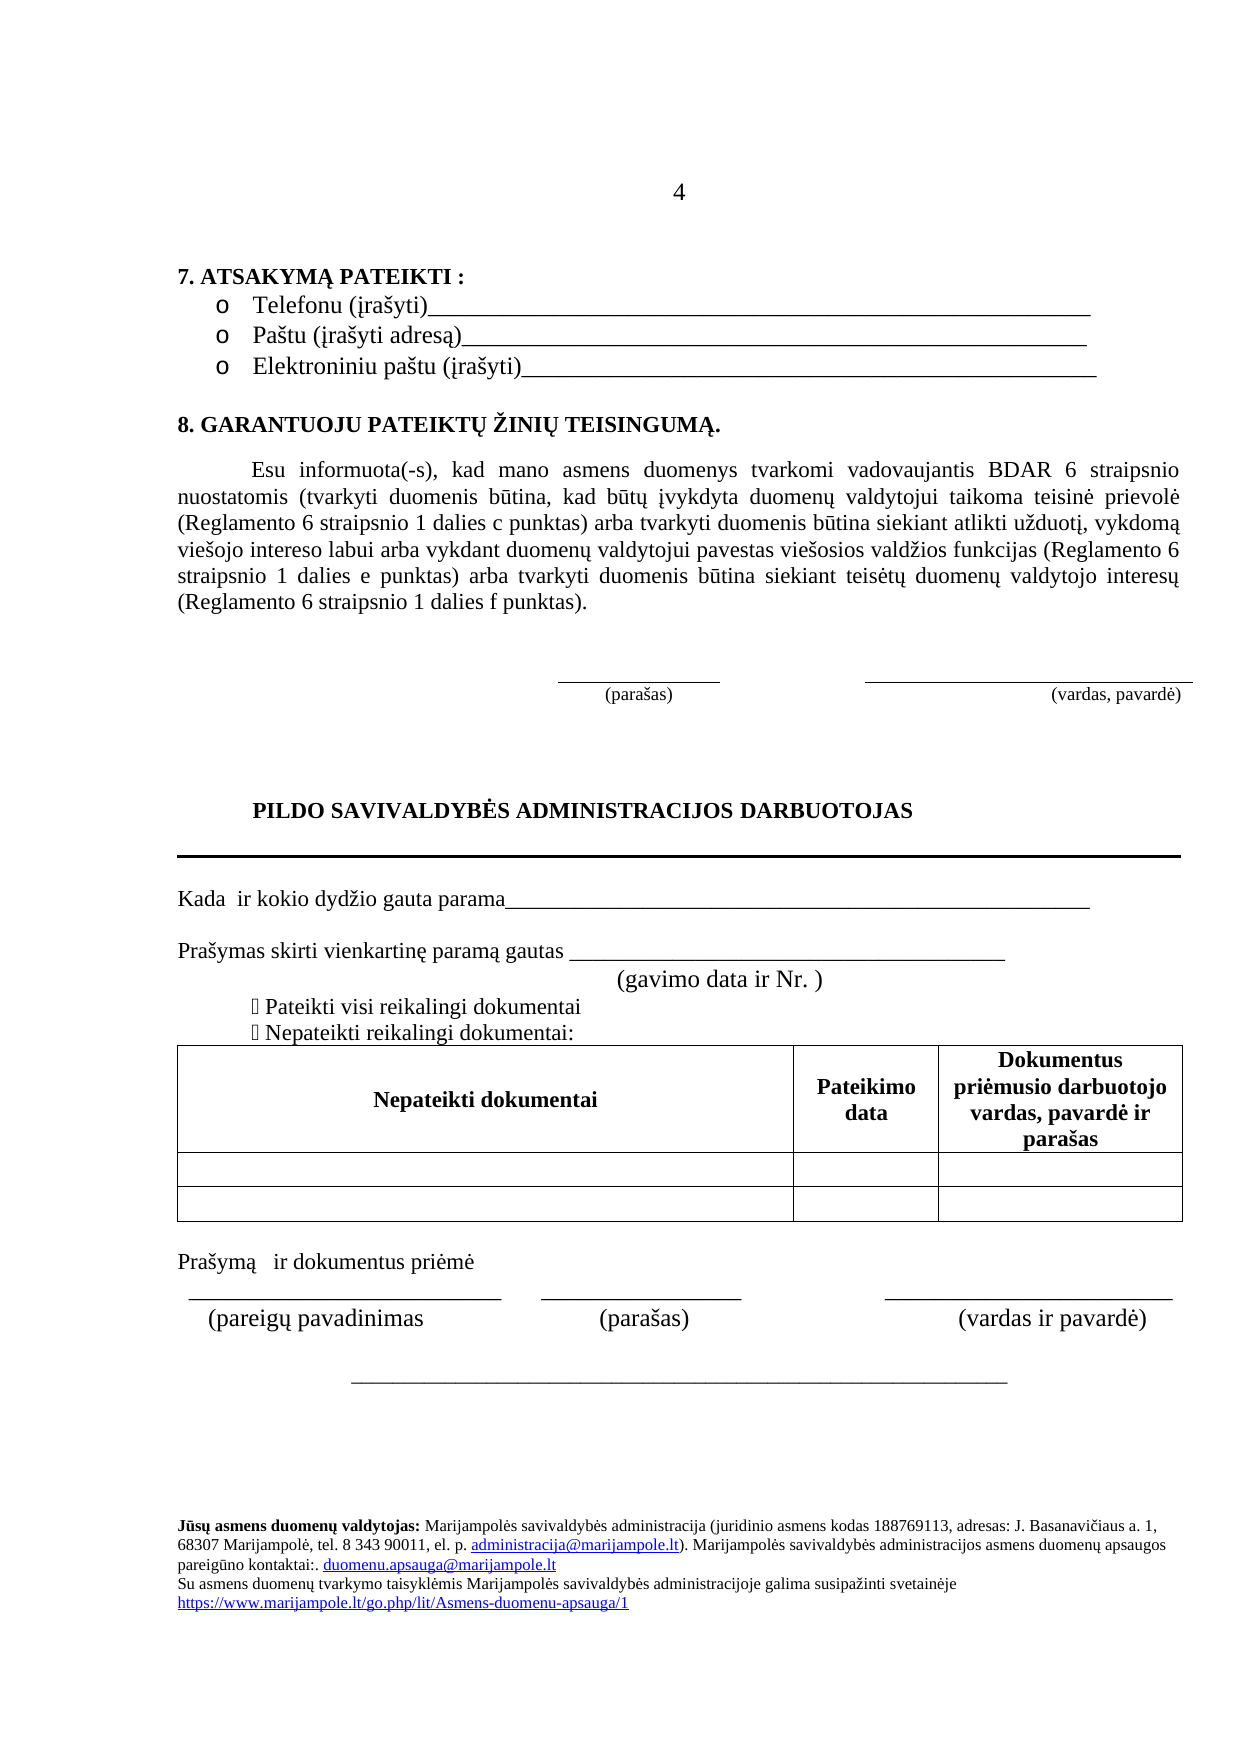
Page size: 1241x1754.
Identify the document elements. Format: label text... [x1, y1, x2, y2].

table_header [558, 653, 720, 682]
table_cell [178, 1187, 793, 1221]
text Kada ir kokio dydžio gauta parama___________________________________________________ [177, 885, 1181, 911]
table_header [720, 653, 865, 682]
table_header Pateikimo data [794, 1046, 938, 1152]
text o Telefonu (įrašyti)_____________________________________________________ [215, 290, 1181, 321]
table_cell [794, 1187, 938, 1221]
table_cell [720, 682, 865, 712]
table_cell [939, 1187, 1182, 1221]
table_header _________________________ (pareigų pavadinimas [177, 1274, 517, 1338]
text o Elektroniniu paštu (įrašyti)______________________________________________ [215, 351, 1181, 382]
table_header Dokumentus priėmusio darbuotojo vardas, pavardė ir parašas [939, 1046, 1182, 1152]
text 8. GARANTUOJU PATEIKTŲ ŽINIŲ TEISINGUMĄ. [177, 411, 1181, 437]
table_cell [939, 1153, 1182, 1186]
table_cell [794, 1153, 938, 1186]
table_cell (vardas, pavardė) [865, 683, 1192, 712]
table_header Nepateikti dokumentai [178, 1046, 793, 1152]
text _______________________________________________________________ [177, 1362, 1181, 1386]
table_cell [178, 1153, 793, 1186]
text Jūsų asmens duomenų valdytojas: Marijampolės savivaldybės administracija (juridinio asmens kodas 188769113, adresas: J. Basanavičiaus a. 1, 68307 Marijampolė, tel. 8 343 90011, el. p. administracija@marijampole.lt). Marijampolės savivaldybės administracijos asmens duomenų apsaugos pareigūno kontaktai:. duomenu.apsauga@marijampole.lt [177, 1516, 1181, 1573]
text 7. ATSAKYMĄ PATEIKTI : [177, 263, 1181, 290]
text o Paštu (įrašyti adresą)__________________________________________________ [215, 321, 1181, 351]
table_cell (parašas) [558, 683, 720, 712]
table_header [865, 653, 1192, 682]
text (gavimo data ir Nr. ) [177, 964, 1181, 993]
table_header ________________ _______________________ (parašas) (vardas ir pavardė) [517, 1274, 1205, 1338]
text Prašymas skirti vienkartinę paramą gautas ______________________________________ [177, 938, 1181, 964]
text Prašymą ir dokumentus priėmė [177, 1248, 1181, 1274]
text PILDO SAVIVALDYBĖS ADMINISTRACIJOS DARBUOTOJAS [177, 795, 1181, 855]
text c Nepateikti reikalingi dokumentai: [251, 1019, 1181, 1045]
text Su asmens duomenų tvarkymo taisyklėmis Marijampolės savivaldybės administracijoje galima susipažinti svetainėje https://www.marijampole.lt/go.php/lit/Asmens-duomenu-apsauga/1 [177, 1573, 1181, 1612]
text c Pateikti visi reikalingi dokumentai [251, 993, 1181, 1019]
text Esu informuota(-s), kad mano asmens duomenys tvarkomi vadovaujantis BDAR 6 straipsnio nuostatomis (tvarkyti duomenis būtina, kad būtų įvykdyta duomenų valdytojui taikoma teisinė prievolė (Reglamento 6 straipsnio 1 dalies c punktas) arba tvarkyti duomenis būtina siekiant atlikti užduotį, vykdomą viešojo intereso labui arba vykdant duomenų valdytojui pavestas viešosios valdžios funkcijas (Reglamento 6 straipsnio 1 dalies e punktas) arba tvarkyti duomenis būtina siekiant teisėtų duomenų valdytojo interesų (Reglamento 6 straipsnio 1 dalies f punktas). [177, 457, 1181, 615]
